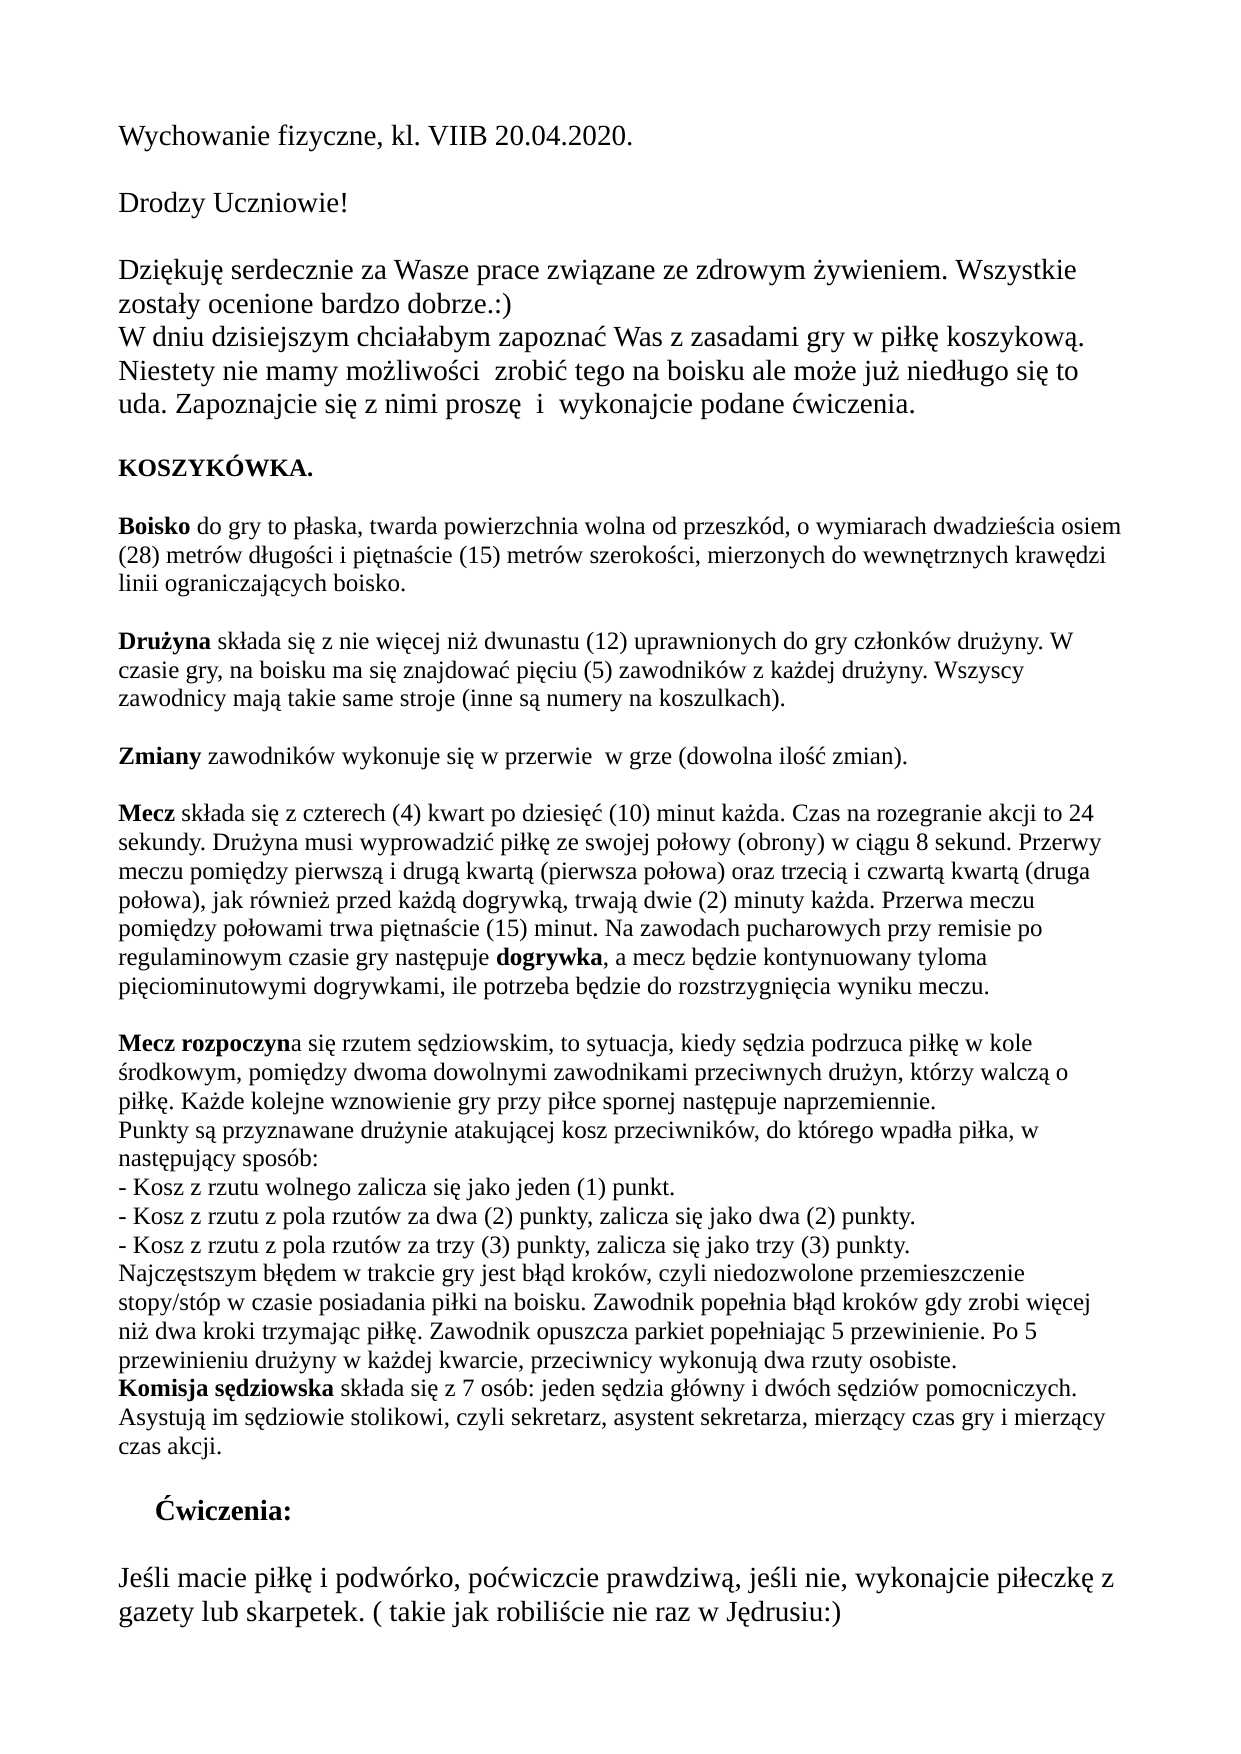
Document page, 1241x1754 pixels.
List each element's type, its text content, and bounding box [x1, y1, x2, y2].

text KOSZYKÓWKA. [118, 453, 1122, 482]
text - Kosz z rzutu wolnego zalicza się jako jeden (1) punkt. [118, 1172, 1122, 1201]
text Punkty są przyznawane drużynie atakującej kosz przeciwników, do którego wpadła piłka, w następujący sposób: [118, 1115, 1122, 1172]
text Jeśli macie piłkę i podwórko, poćwiczcie prawdziwą, jeśli nie, wykonajcie piłeczkę z gazety lub skarpetek. ( takie jak robiliście nie raz w Jędrusiu:) [118, 1560, 1122, 1627]
text Boisko do gry to płaska, twarda powierzchnia wolna od przeszkód, o wymiarach dwadzieścia osiem (28) metrów długości i piętnaście (15) metrów szerokości, mierzonych do wewnętrznych krawędzi linii ograniczających boisko. [118, 511, 1122, 597]
text - Kosz z rzutu z pola rzutów za trzy (3) punkty, zalicza się jako trzy (3) punkty. [118, 1230, 1122, 1258]
text Drodzy Uczniowie! [118, 185, 1122, 219]
text Ćwiczenia: [118, 1493, 1122, 1527]
text Najczęstszym błędem w trakcie gry jest błąd kroków, czyli niedozwolone przemieszczenie stopy/stóp w czasie posiadania piłki na boisku. Zawodnik popełnia błąd kroków gdy zrobi więcej niż dwa kroki trzymając piłkę. Zawodnik opuszcza parkiet popełniając 5 przewinienie. Po 5 przewinieniu drużyny w każdej kwarcie, przeciwnicy wykonują dwa rzuty osobiste. [118, 1258, 1122, 1373]
text Zmiany zawodników wykonuje się w przerwie w grze (dowolna ilość zmian). [118, 741, 1122, 770]
text Wychowanie fizyczne, kl. VIIB 20.04.2020. [118, 118, 1122, 152]
text Drużyna składa się z nie więcej niż dwunastu (12) uprawnionych do gry członków drużyny. W czasie gry, na boisku ma się znajdować pięciu (5) zawodników z każdej drużyny. Wszyscy zawodnicy mają takie same stroje (inne są numery na koszulkach). [118, 626, 1122, 712]
text Mecz rozpoczyna się rzutem sędziowskim, to sytuacja, kiedy sędzia podrzuca piłkę w kole środkowym, pomiędzy dwoma dowolnymi zawodnikami przeciwnych drużyn, którzy walczą o piłkę. Każde kolejne wznowienie gry przy piłce spornej następuje naprzemiennie. [118, 1028, 1122, 1115]
text W dniu dzisiejszym chciałabym zapoznać Was z zasadami gry w piłkę koszykową. Niestety nie mamy możliwości zrobić tego na boisku ale może już niedługo się to uda. Zapoznajcie się z nimi proszę i wykonajcie podane ćwiczenia. [118, 319, 1122, 420]
text Komisja sędziowska składa się z 7 osób: jeden sędzia główny i dwóch sędziów pomocniczych. Asystują im sędziowie stolikowi, czyli sekretarz, asystent sekretarza, mierzący czas gry i mierzący czas akcji. [118, 1373, 1122, 1460]
text Mecz składa się z czterech (4) kwart po dziesięć (10) minut każda. Czas na rozegranie akcji to 24 sekundy. Drużyna musi wyprowadzić piłkę ze swojej połowy (obrony) w ciągu 8 sekund. Przerwy meczu pomiędzy pierwszą i drugą kwartą (pierwsza połowa) oraz trzecią i czwartą kwartą (druga połowa), jak również przed każdą dogrywką, trwają dwie (2) minuty każda. Przerwa meczu pomiędzy połowami trwa piętnaście (15) minut. Na zawodach pucharowych przy remisie po regulaminowym czasie gry następuje dogrywka, a mecz będzie kontynuowany tyloma pięciominutowymi dogrywkami, ile potrzeba będzie do rozstrzygnięcia wyniku meczu. [118, 798, 1122, 1000]
text Dziękuję serdecznie za Wasze prace związane ze zdrowym żywieniem. Wszystkie zostały ocenione bardzo dobrze.:) [118, 252, 1122, 319]
text - Kosz z rzutu z pola rzutów za dwa (2) punkty, zalicza się jako dwa (2) punkty. [118, 1201, 1122, 1230]
